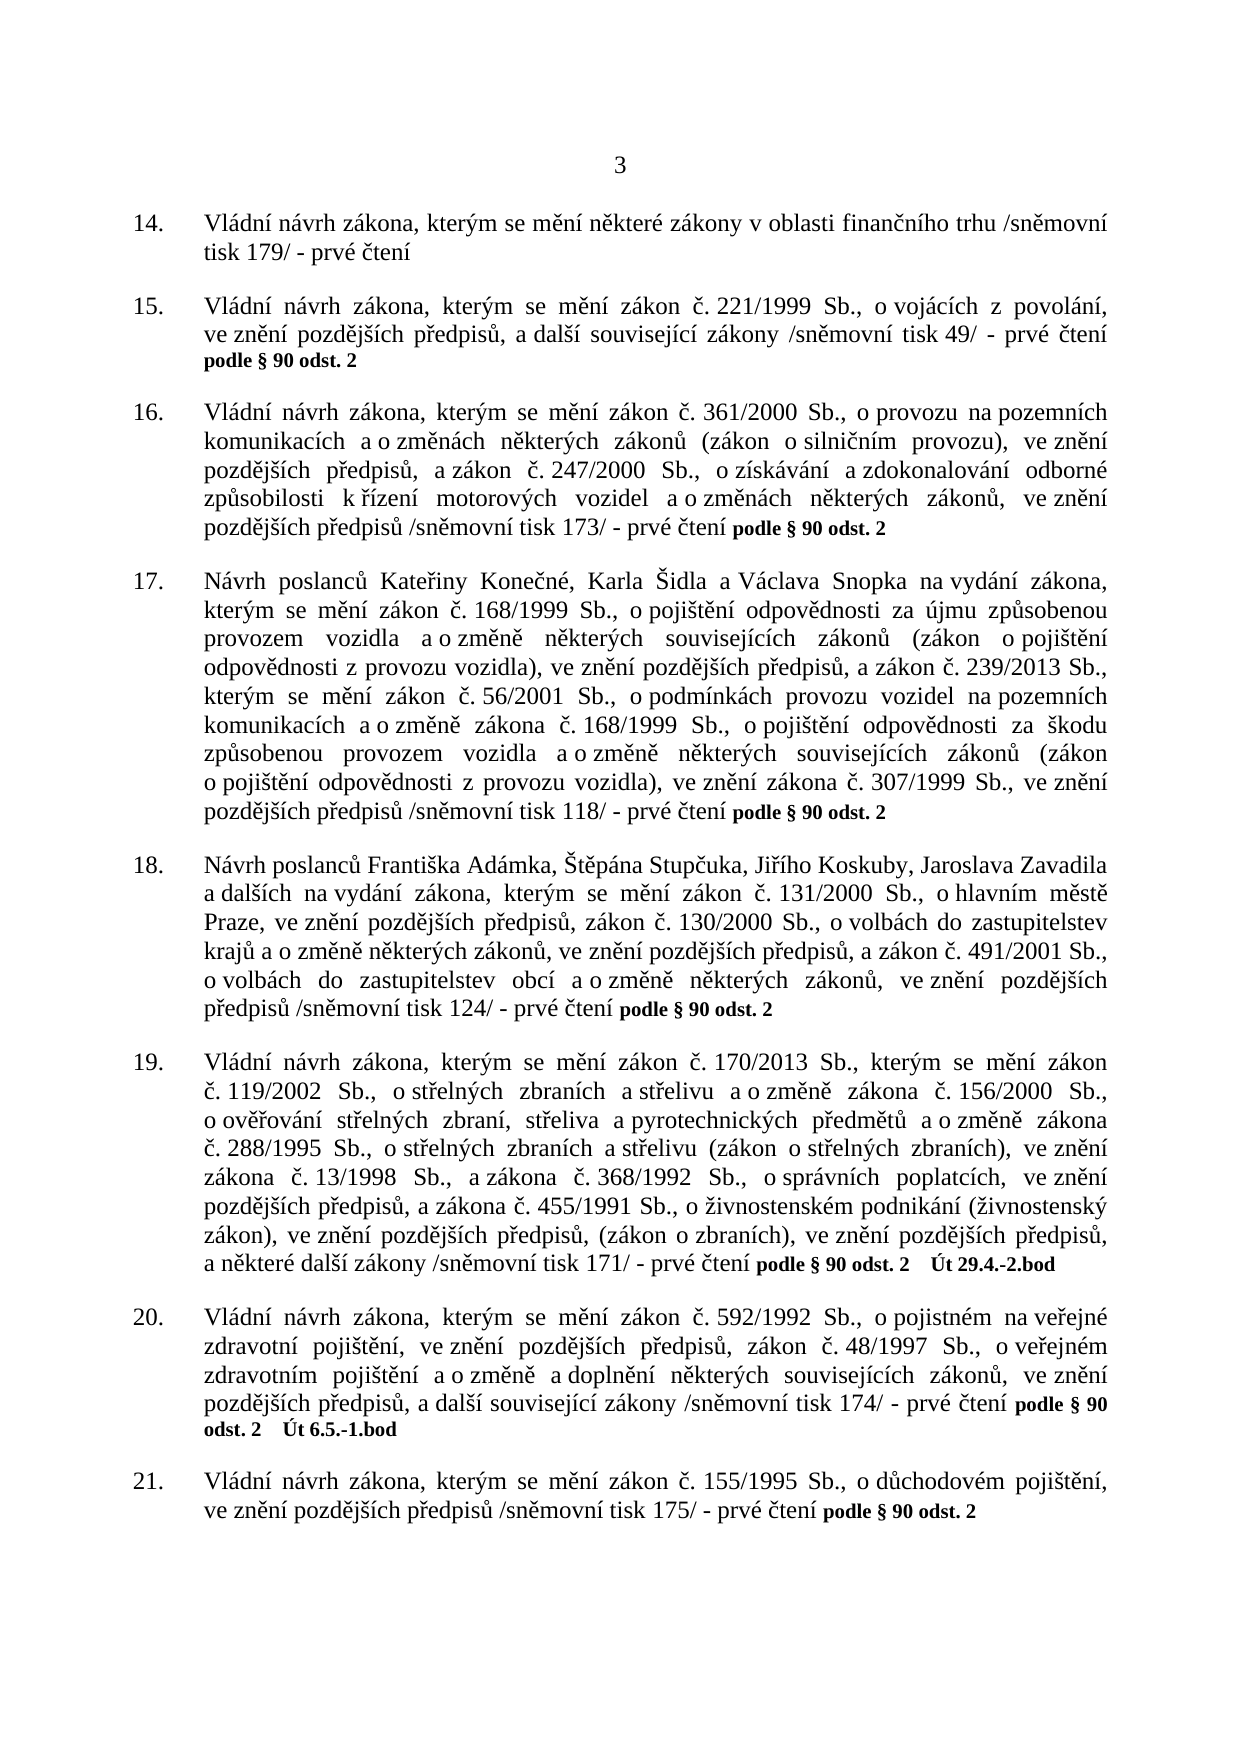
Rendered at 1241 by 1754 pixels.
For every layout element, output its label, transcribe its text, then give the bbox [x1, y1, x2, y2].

text 16. Vládní návrh zákona, kterým se mění zákon č. 361/2000 Sb., o provozu na pozemních komunikacích a o změnách některých zákonů (zákon o silničním provozu), ve znění pozdějších předpisů, a zákon č. 247/2000 Sb., o získávání a zdokonalování odborné způsobilosti k řízení motorových vozidel a o změnách některých zákonů, ve znění pozdějších předpisů /sněmovní tisk 173/ - prvé čtení podle § 90 odst. 2 [133, 397, 1108, 541]
text 20. Vládní návrh zákona, kterým se mění zákon č. 592/1992 Sb., o pojistném na veřejné zdravotní pojištění, ve znění pozdějších předpisů, zákon č. 48/1997 Sb., o veřejném zdravotním pojištění a o změně a doplnění některých souvisejících zákonů, ve znění pozdějších předpisů, a další související zákony /sněmovní tisk 174/ - prvé čtení podle § 90 odst. 2 Út 6.5.-1.bod [133, 1302, 1108, 1441]
text 19. Vládní návrh zákona, kterým se mění zákon č. 170/2013 Sb., kterým se mění zákon č. 119/2002 Sb., o střelných zbraních a střelivu a o změně zákona č. 156/2000 Sb., o ověřování střelných zbraní, střeliva a pyrotechnických předmětů a o změně zákona č. 288/1995 Sb., o střelných zbraních a střelivu (zákon o střelných zbraních), ve znění zákona č. 13/1998 Sb., a zákona č. 368/1992 Sb., o správních poplatcích, ve znění pozdějších předpisů, a zákona č. 455/1991 Sb., o živnostenském podnikání (živnostenský zákon), ve znění pozdějších předpisů, (zákon o zbraních), ve znění pozdějších předpisů, a některé další zákony /sněmovní tisk 171/ - prvé čtení podle § 90 odst. 2 Út 29.4.-2.bod [133, 1047, 1108, 1277]
text 21. Vládní návrh zákona, kterým se mění zákon č. 155/1995 Sb., o důchodovém pojištění, ve znění pozdějších předpisů /sněmovní tisk 175/ - prvé čtení podle § 90 odst. 2 [133, 1466, 1108, 1524]
text 17. Návrh poslanců Kateřiny Konečné, Karla Šidla a Václava Snopka na vydání zákona, kterým se mění zákon č. 168/1999 Sb., o pojištění odpovědnosti za újmu způsobenou provozem vozidla a o změně některých souvisejících zákonů (zákon o pojištění odpovědnosti z provozu vozidla), ve znění pozdějších předpisů, a zákon č. 239/2013 Sb., kterým se mění zákon č. 56/2001 Sb., o podmínkách provozu vozidel na pozemních komunikacích a o změně zákona č. 168/1999 Sb., o pojištění odpovědnosti za škodu způsobenou provozem vozidla a o změně některých souvisejících zákonů (zákon o pojištění odpovědnosti z provozu vozidla), ve znění zákona č. 307/1999 Sb., ve znění pozdějších předpisů /sněmovní tisk 118/ - prvé čtení podle § 90 odst. 2 [133, 566, 1108, 825]
text 18. Návrh poslanců Františka Adámka, Štěpána Stupčuka, Jiřího Koskuby, Jaroslava Zavadila a dalších na vydání zákona, kterým se mění zákon č. 131/2000 Sb., o hlavním městě Praze, ve znění pozdějších předpisů, zákon č. 130/2000 Sb., o volbách do zastupitelstev krajů a o změně některých zákonů, ve znění pozdějších předpisů, a zákon č. 491/2001 Sb., o volbách do zastupitelstev obcí a o změně některých zákonů, ve znění pozdějších předpisů /sněmovní tisk 124/ - prvé čtení podle § 90 odst. 2 [133, 850, 1108, 1022]
text 15. Vládní návrh zákona, kterým se mění zákon č. 221/1999 Sb., o vojácích z povolání, ve znění pozdějších předpisů, a další související zákony /sněmovní tisk 49/ - prvé čtení podle § 90 odst. 2 [133, 291, 1108, 372]
text 14. Vládní návrh zákona, kterým se mění některé zákony v oblasti finančního trhu /sněmovní tisk 179/ - prvé čtení [133, 208, 1108, 266]
